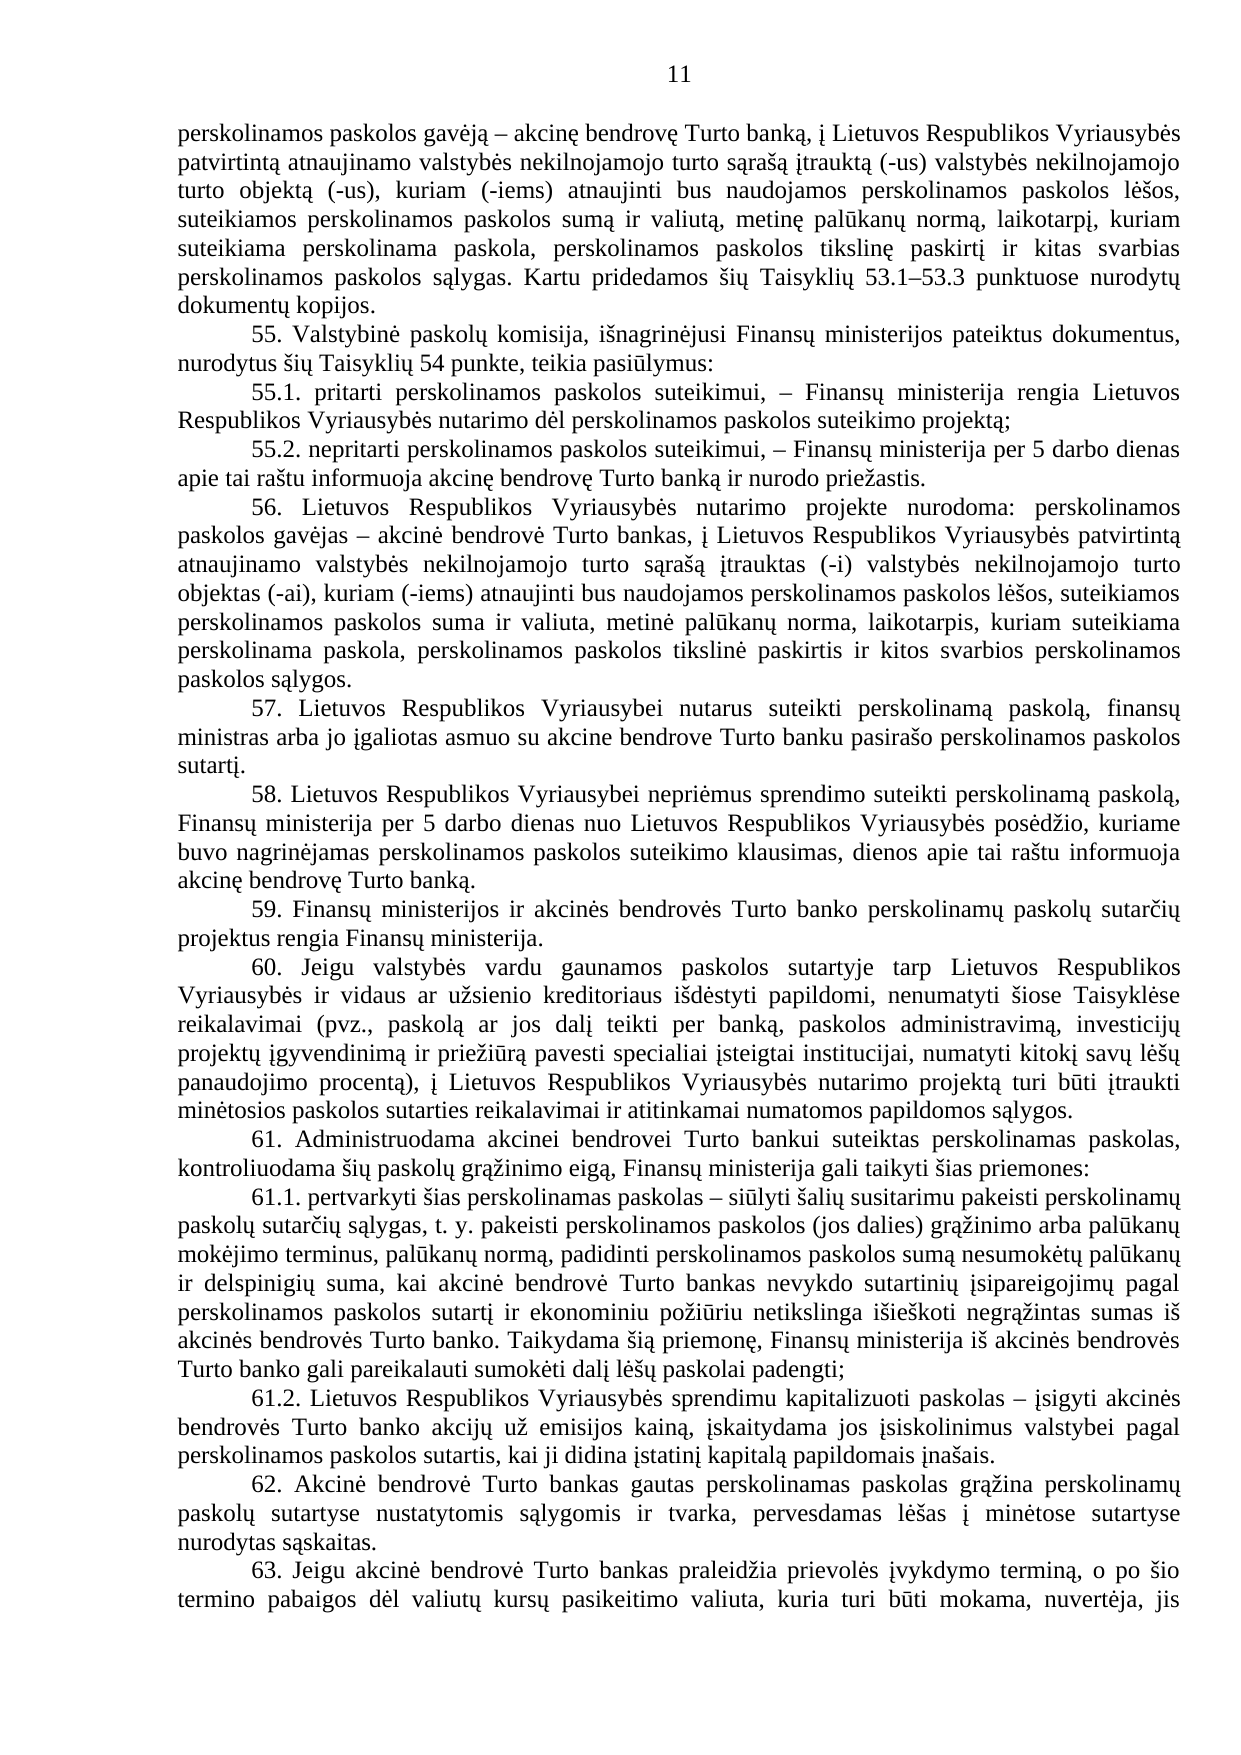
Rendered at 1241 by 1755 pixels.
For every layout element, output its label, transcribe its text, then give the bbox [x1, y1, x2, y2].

text 55.1. pritarti perskolinamos paskolos suteikimui, – Finansų ministerija rengia Lietuvos Respublikos Vyriausybės nutarimo dėl perskolinamos paskolos suteikimo projektą; [177, 377, 1181, 434]
text 61. Administruodama akcinei bendrovei Turto bankui suteiktas perskolinamas paskolas, kontroliuodama šių paskolų grąžinimo eigą, Finansų ministerija gali taikyti šias priemones: [177, 1124, 1181, 1182]
text 55. Valstybinė paskolų komisija, išnagrinėjusi Finansų ministerijos pateiktus dokumentus, nurodytus šių Taisyklių 54 punkte, teikia pasiūlymus: [177, 319, 1181, 377]
text 60. Jeigu valstybės vardu gaunamos paskolos sutartyje tarp Lietuvos Respublikos Vyriausybės ir vidaus ar užsienio kreditoriaus išdėstyti papildomi, nenumatyti šiose Taisyklėse reikalavimai (pvz., paskolą ar jos dalį teikti per banką, paskolos administravimą, investicijų projektų įgyvendinimą ir priežiūrą pavesti specialiai įsteigtai institucijai, numatyti kitokį savų lėšų panaudojimo procentą), į Lietuvos Respublikos Vyriausybės nutarimo projektą turi būti įtraukti minėtosios paskolos sutarties reikalavimai ir atitinkamai numatomos papildomos sąlygos. [177, 952, 1181, 1124]
text 59. Finansų ministerijos ir akcinės bendrovės Turto banko perskolinamų paskolų sutarčių projektus rengia Finansų ministerija. [177, 894, 1181, 952]
text 62. Akcinė bendrovė Turto bankas gautas perskolinamas paskolas grąžina perskolinamų paskolų sutartyse nustatytomis sąlygomis ir tvarka, pervesdamas lėšas į minėtose sutartyse nurodytas sąskaitas. [177, 1469, 1181, 1556]
text 57. Lietuvos Respublikos Vyriausybei nutarus suteikti perskolinamą paskolą, finansų ministras arba jo įgaliotas asmuo su akcine bendrove Turto banku pasirašo perskolinamos paskolos sutartį. [177, 693, 1181, 779]
text perskolinamos paskolos gavėją – akcinę bendrovę Turto banką, į Lietuvos Respublikos Vyriausybės patvirtintą atnaujinamo valstybės nekilnojamojo turto sąrašą įtrauktą (-us) valstybės nekilnojamojo turto objektą (-us), kuriam (-iems) atnaujinti bus naudojamos perskolinamos paskolos lėšos, suteikiamos perskolinamos paskolos sumą ir valiutą, metinę palūkanų normą, laikotarpį, kuriam suteikiama perskolinama paskola, perskolinamos paskolos tikslinę paskirtį ir kitas svarbias perskolinamos paskolos sąlygas. Kartu pridedamos šių Taisyklių 53.1–53.3 punktuose nurodytų dokumentų kopijos. [177, 118, 1181, 319]
text 61.1. pertvarkyti šias perskolinamas paskolas – siūlyti šalių susitarimu pakeisti perskolinamų paskolų sutarčių sąlygas, t. y. pakeisti perskolinamos paskolos (jos dalies) grąžinimo arba palūkanų mokėjimo terminus, palūkanų normą, padidinti perskolinamos paskolos sumą nesumokėtų palūkanų ir delspinigių suma, kai akcinė bendrovė Turto bankas nevykdo sutartinių įsipareigojimų pagal perskolinamos paskolos sutartį ir ekonominiu požiūriu netikslinga išieškoti negrąžintas sumas iš akcinės bendrovės Turto banko. Taikydama šią priemonę, Finansų ministerija iš akcinės bendrovės Turto banko gali pareikalauti sumokėti dalį lėšų paskolai padengti; [177, 1182, 1181, 1383]
text 55.2. nepritarti perskolinamos paskolos suteikimui, – Finansų ministerija per 5 darbo dienas apie tai raštu informuoja akcinę bendrovę Turto banką ir nurodo priežastis. [177, 434, 1181, 492]
text 63. Jeigu akcinė bendrovė Turto bankas praleidžia prievolės įvykdymo terminą, o po šio termino pabaigos dėl valiutų kursų pasikeitimo valiuta, kuria turi būti mokama, nuvertėja, jis [177, 1556, 1181, 1613]
text 56. Lietuvos Respublikos Vyriausybės nutarimo projekte nurodoma: perskolinamos paskolos gavėjas – akcinė bendrovė Turto bankas, į Lietuvos Respublikos Vyriausybės patvirtintą atnaujinamo valstybės nekilnojamojo turto sąrašą įtrauktas (-i) valstybės nekilnojamojo turto objektas (-ai), kuriam (-iems) atnaujinti bus naudojamos perskolinamos paskolos lėšos, suteikiamos perskolinamos paskolos suma ir valiuta, metinė palūkanų norma, laikotarpis, kuriam suteikiama perskolinama paskola, perskolinamos paskolos tikslinė paskirtis ir kitos svarbios perskolinamos paskolos sąlygos. [177, 492, 1181, 693]
text 58. Lietuvos Respublikos Vyriausybei nepriėmus sprendimo suteikti perskolinamą paskolą, Finansų ministerija per 5 darbo dienas nuo Lietuvos Respublikos Vyriausybės posėdžio, kuriame buvo nagrinėjamas perskolinamos paskolos suteikimo klausimas, dienos apie tai raštu informuoja akcinę bendrovę Turto banką. [177, 779, 1181, 894]
text 61.2. Lietuvos Respublikos Vyriausybės sprendimu kapitalizuoti paskolas – įsigyti akcinės bendrovės Turto banko akcijų už emisijos kainą, įskaitydama jos įsiskolinimus valstybei pagal perskolinamos paskolos sutartis, kai ji didina įstatinį kapitalą papildomais įnašais. [177, 1383, 1181, 1469]
